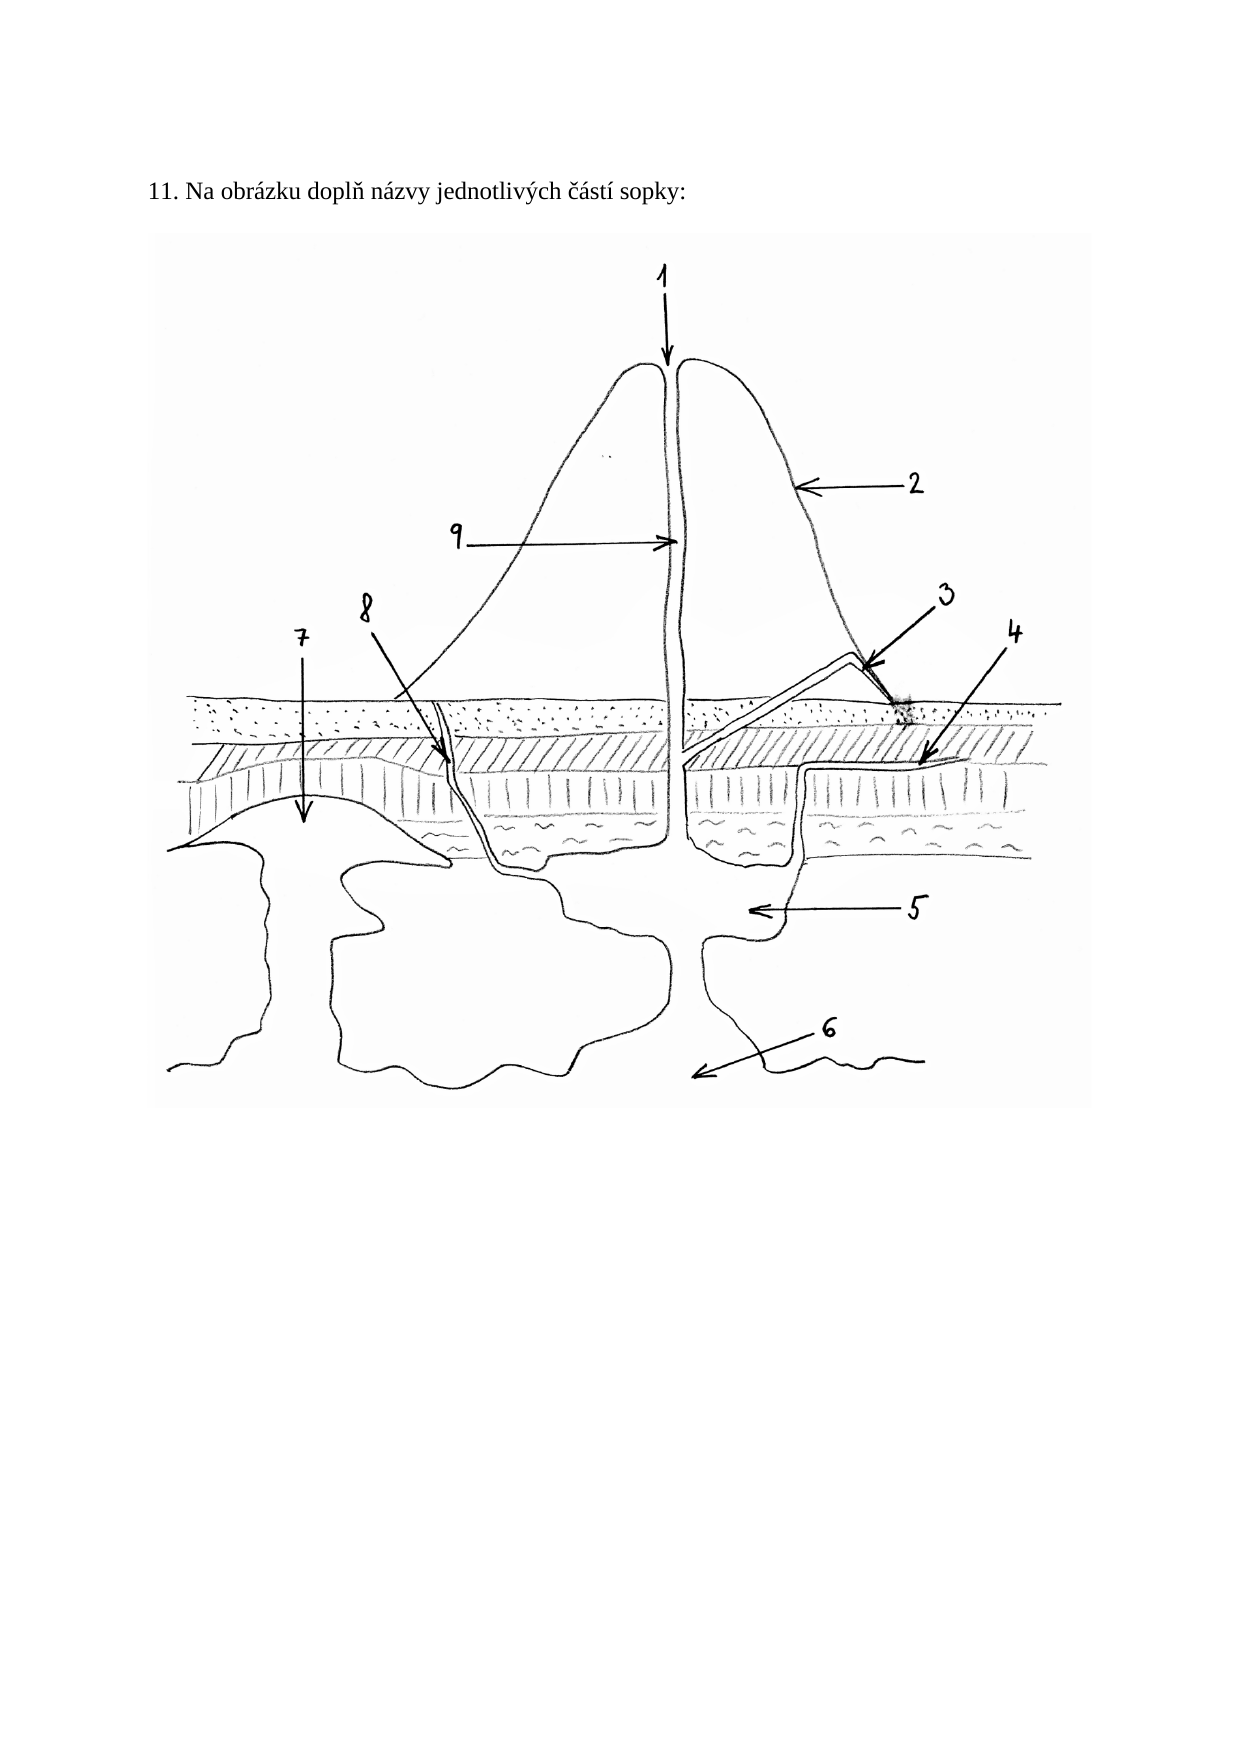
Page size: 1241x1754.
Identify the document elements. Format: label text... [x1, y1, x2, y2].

text 11. Na obrázku doplň názvy jednotlivých částí sopky: [148, 176, 1093, 205]
